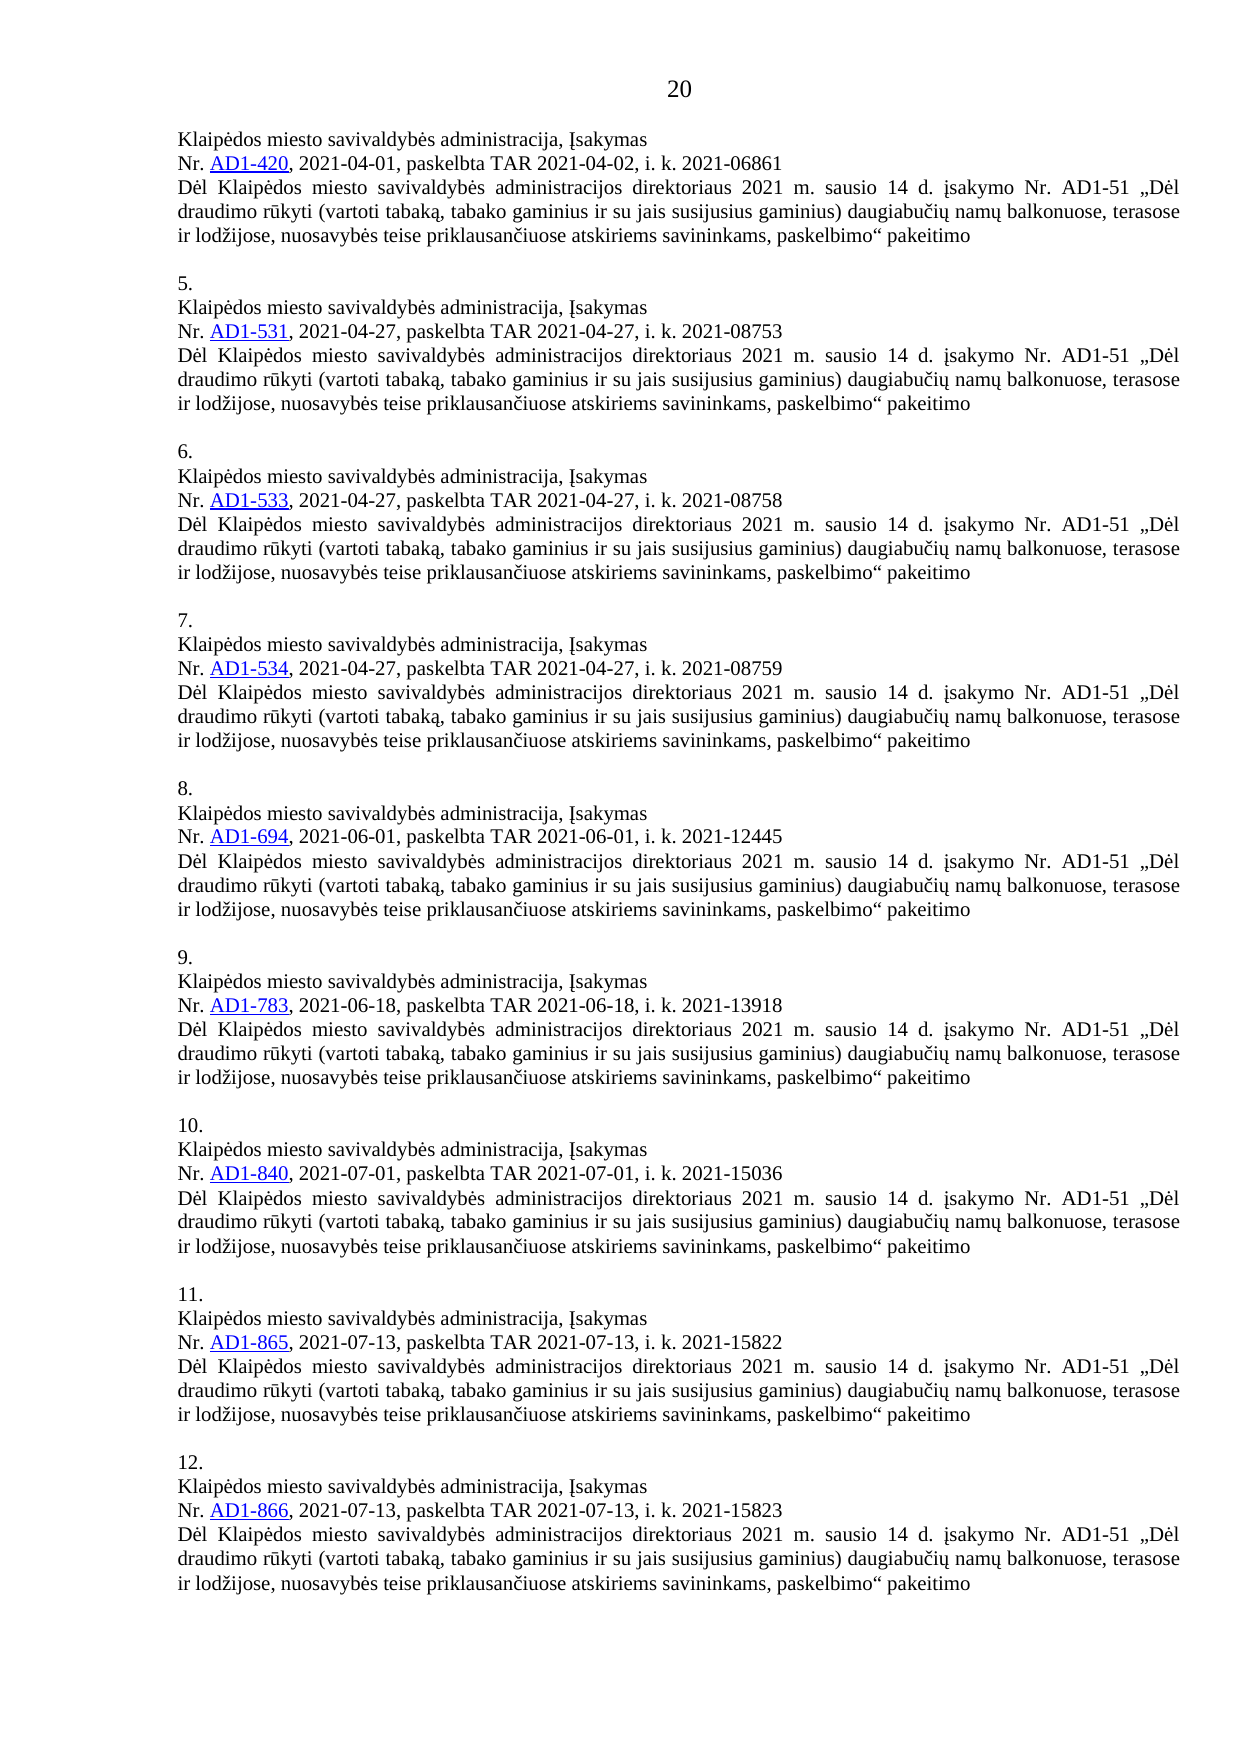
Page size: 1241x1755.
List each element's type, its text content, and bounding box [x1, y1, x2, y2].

text Klaipėdos miesto savivaldybės administracija, Įsakymas [177, 127, 1181, 151]
text Nr. AD1-865, 2021-07-13, paskelbta TAR 2021-07-13, i. k. 2021-15822 [177, 1330, 1181, 1354]
text Dėl Klaipėdos miesto savivaldybės administracijos direktoriaus 2021 m. sausio 14 d. įsakymo Nr. AD1-51 „Dėl draudimo rūkyti (vartoti tabaką, tabako gaminius ir su jais susijusius gaminius) daugiabučių namų balkonuose, terasose ir lodžijose, nuosavybės teise priklausančiuose atskiriems savininkams, paskelbimo“ pakeitimo [177, 1522, 1181, 1594]
text Klaipėdos miesto savivaldybės administracija, Įsakymas [177, 800, 1181, 824]
text Klaipėdos miesto savivaldybės administracija, Įsakymas [177, 463, 1181, 488]
text Dėl Klaipėdos miesto savivaldybės administracijos direktoriaus 2021 m. sausio 14 d. įsakymo Nr. AD1-51 „Dėl draudimo rūkyti (vartoti tabaką, tabako gaminius ir su jais susijusius gaminius) daugiabučių namų balkonuose, terasose ir lodžijose, nuosavybės teise priklausančiuose atskiriems savininkams, paskelbimo“ pakeitimo [177, 343, 1181, 415]
text Nr. AD1-533, 2021-04-27, paskelbta TAR 2021-04-27, i. k. 2021-08758 [177, 488, 1181, 512]
text Dėl Klaipėdos miesto savivaldybės administracijos direktoriaus 2021 m. sausio 14 d. įsakymo Nr. AD1-51 „Dėl draudimo rūkyti (vartoti tabaką, tabako gaminius ir su jais susijusius gaminius) daugiabučių namų balkonuose, terasose ir lodžijose, nuosavybės teise priklausančiuose atskiriems savininkams, paskelbimo“ pakeitimo [177, 680, 1181, 752]
text Klaipėdos miesto savivaldybės administracija, Įsakymas [177, 1474, 1181, 1498]
text Dėl Klaipėdos miesto savivaldybės administracijos direktoriaus 2021 m. sausio 14 d. įsakymo Nr. AD1-51 „Dėl draudimo rūkyti (vartoti tabaką, tabako gaminius ir su jais susijusius gaminius) daugiabučių namų balkonuose, terasose ir lodžijose, nuosavybės teise priklausančiuose atskiriems savininkams, paskelbimo“ pakeitimo [177, 848, 1181, 921]
text Klaipėdos miesto savivaldybės administracija, Įsakymas [177, 1137, 1181, 1161]
text 11. [177, 1282, 1181, 1306]
text 12. [177, 1450, 1181, 1474]
text 8. [177, 776, 1181, 800]
text Klaipėdos miesto savivaldybės administracija, Įsakymas [177, 1306, 1181, 1330]
text Dėl Klaipėdos miesto savivaldybės administracijos direktoriaus 2021 m. sausio 14 d. įsakymo Nr. AD1-51 „Dėl draudimo rūkyti (vartoti tabaką, tabako gaminius ir su jais susijusius gaminius) daugiabučių namų balkonuose, terasose ir lodžijose, nuosavybės teise priklausančiuose atskiriems savininkams, paskelbimo“ pakeitimo [177, 1017, 1181, 1089]
text Nr. AD1-866, 2021-07-13, paskelbta TAR 2021-07-13, i. k. 2021-15823 [177, 1498, 1181, 1522]
text Nr. AD1-531, 2021-04-27, paskelbta TAR 2021-04-27, i. k. 2021-08753 [177, 319, 1181, 343]
text 6. [177, 439, 1181, 463]
text 7. [177, 608, 1181, 632]
text Nr. AD1-783, 2021-06-18, paskelbta TAR 2021-06-18, i. k. 2021-13918 [177, 993, 1181, 1017]
text Nr. AD1-420, 2021-04-01, paskelbta TAR 2021-04-02, i. k. 2021-06861 [177, 151, 1181, 175]
text 9. [177, 945, 1181, 969]
text Nr. AD1-534, 2021-04-27, paskelbta TAR 2021-04-27, i. k. 2021-08759 [177, 656, 1181, 680]
text Dėl Klaipėdos miesto savivaldybės administracijos direktoriaus 2021 m. sausio 14 d. įsakymo Nr. AD1-51 „Dėl draudimo rūkyti (vartoti tabaką, tabako gaminius ir su jais susijusius gaminius) daugiabučių namų balkonuose, terasose ir lodžijose, nuosavybės teise priklausančiuose atskiriems savininkams, paskelbimo“ pakeitimo [177, 1185, 1181, 1258]
text Klaipėdos miesto savivaldybės administracija, Įsakymas [177, 295, 1181, 319]
text Klaipėdos miesto savivaldybės administracija, Įsakymas [177, 632, 1181, 656]
text Klaipėdos miesto savivaldybės administracija, Įsakymas [177, 969, 1181, 993]
text Dėl Klaipėdos miesto savivaldybės administracijos direktoriaus 2021 m. sausio 14 d. įsakymo Nr. AD1-51 „Dėl draudimo rūkyti (vartoti tabaką, tabako gaminius ir su jais susijusius gaminius) daugiabučių namų balkonuose, terasose ir lodžijose, nuosavybės teise priklausančiuose atskiriems savininkams, paskelbimo“ pakeitimo [177, 175, 1181, 247]
text Nr. AD1-694, 2021-06-01, paskelbta TAR 2021-06-01, i. k. 2021-12445 [177, 824, 1181, 848]
text 10. [177, 1113, 1181, 1137]
text Dėl Klaipėdos miesto savivaldybės administracijos direktoriaus 2021 m. sausio 14 d. įsakymo Nr. AD1-51 „Dėl draudimo rūkyti (vartoti tabaką, tabako gaminius ir su jais susijusius gaminius) daugiabučių namų balkonuose, terasose ir lodžijose, nuosavybės teise priklausančiuose atskiriems savininkams, paskelbimo“ pakeitimo [177, 1354, 1181, 1426]
text Nr. AD1-840, 2021-07-01, paskelbta TAR 2021-07-01, i. k. 2021-15036 [177, 1161, 1181, 1185]
text Dėl Klaipėdos miesto savivaldybės administracijos direktoriaus 2021 m. sausio 14 d. įsakymo Nr. AD1-51 „Dėl draudimo rūkyti (vartoti tabaką, tabako gaminius ir su jais susijusius gaminius) daugiabučių namų balkonuose, terasose ir lodžijose, nuosavybės teise priklausančiuose atskiriems savininkams, paskelbimo“ pakeitimo [177, 512, 1181, 584]
text 5. [177, 271, 1181, 295]
